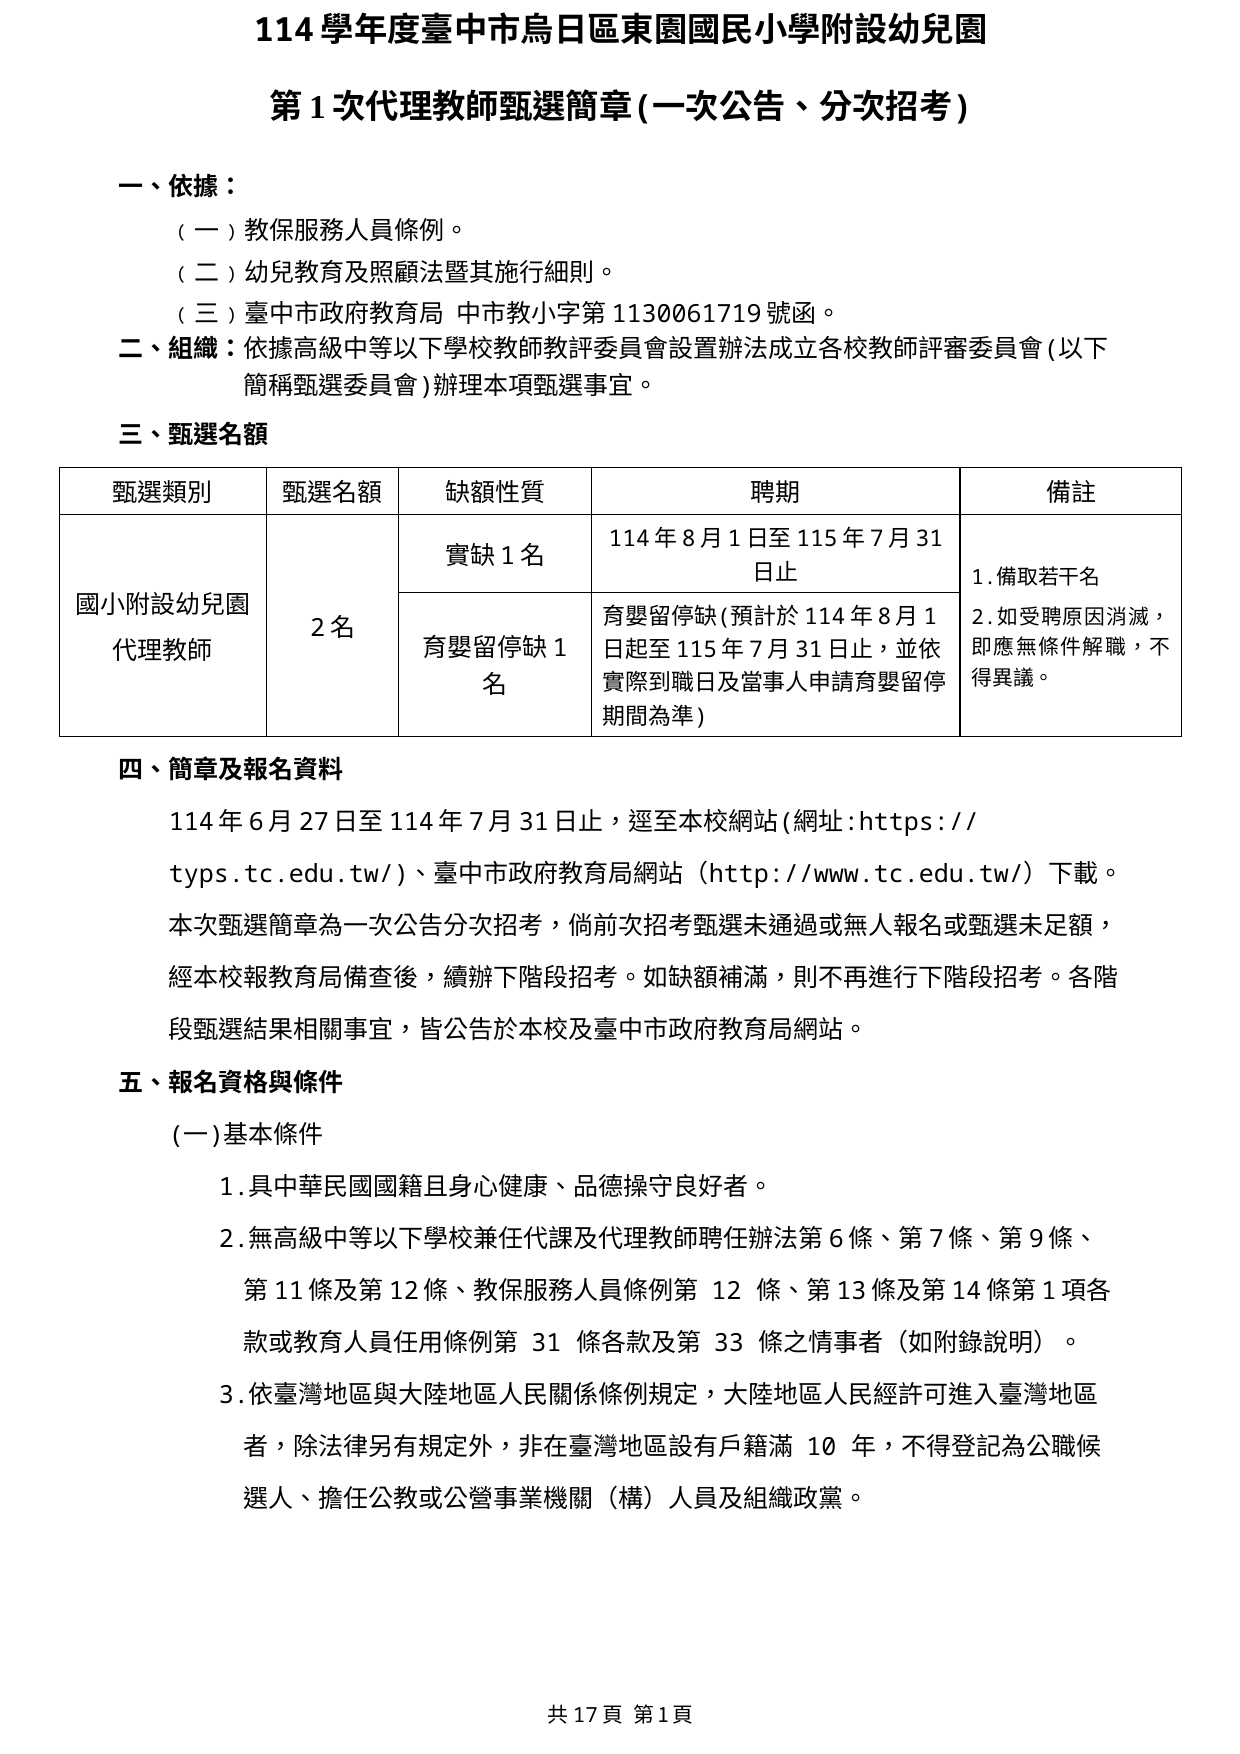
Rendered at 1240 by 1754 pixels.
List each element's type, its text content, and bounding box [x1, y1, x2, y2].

text 第1次代理教師甄選簡章(一次公告、分次招考) [119, 77, 1122, 129]
text 114年6月27日至114年7月31日止，逕至本校網站(網址:https://typs.tc.edu.tw/)、臺中市政府教育局網站（http://www.tc.edu.tw/）下載。本次甄選簡章為一次公告分次招考，倘前次招考甄選未通過或無人報名或甄選未足額，經本校報教育局備查後，續辦下階段招考。如缺額補滿，則不再進行下階段招考。各階段甄選結果相關事宜，皆公告於本校及臺中市政府教育局網站。 [169, 789, 1122, 1049]
table_cell 育嬰留停缺(預計於114年8月1日起至115年7月31日止，並依實際到職日及當事人申請育嬰留停期間為準) [592, 593, 959, 736]
text 五、報名資格與條件 [119, 1049, 1122, 1101]
table_cell 國小附設幼兒園 代理教師 [60, 515, 266, 736]
text 114學年度臺中市烏日區東園國民小學附設幼兒園 [119, 0, 1122, 52]
table_cell 實缺1名 [399, 515, 591, 592]
text ﹙一﹚教保服務人員條例。 [119, 206, 1122, 248]
text 三、甄選名額 [119, 402, 1122, 454]
text ﹙三﹚臺中市政府教育局 中市教小字第1130061719號函。 [119, 289, 1122, 331]
text (一)基本條件 [119, 1101, 1122, 1153]
table_cell 1.備取若干名 2.如受聘原因消滅，即應無條件解職，不得異議。 [961, 515, 1181, 736]
text 四、簡章及報名資料 [119, 737, 1122, 789]
text 2.無高級中等以下學校兼任代課及代理教師聘任辦法第6條、第7條、第9條、第11條及第12條、教保服務人員條例第 12 條、第13條及第14條第1項各款或教育人員任用條例第 31 條各款及第 33 條之情事者（如附錄說明）。 [219, 1206, 1122, 1362]
text 3.依臺灣地區與大陸地區人民關係條例規定，大陸地區人民經許可進入臺灣地區者，除法律另有規定外，非在臺灣地區設有戶籍滿 10 年，不得登記為公職候選人、擔任公教或公營事業機關（構）人員及組織政黨。 [219, 1362, 1122, 1518]
table_header 缺額性質 [399, 468, 591, 514]
table_cell 114年8月1日至115年7月31日止 [592, 515, 959, 592]
text 二、組織：依據高級中等以下學校教師教評委員會設置辦法成立各校教師評審委員會(以下 [119, 331, 1122, 364]
table_header 備註 [961, 468, 1181, 514]
text 簡稱甄選委員會)辦理本項甄選事宜。 [144, 364, 1122, 402]
table_header 聘期 [592, 468, 959, 514]
table_header 甄選名額 [267, 468, 398, 514]
text 一、依據： [119, 154, 1122, 206]
table_cell 2名 [267, 515, 398, 736]
table_cell 育嬰留停缺1名 [399, 593, 591, 736]
text ﹙二﹚幼兒教育及照顧法暨其施行細則。 [119, 248, 1122, 289]
text 1.具中華民國國籍且身心健康、品德操守良好者。 [219, 1153, 1122, 1206]
table_header 甄選類別 [60, 468, 266, 514]
